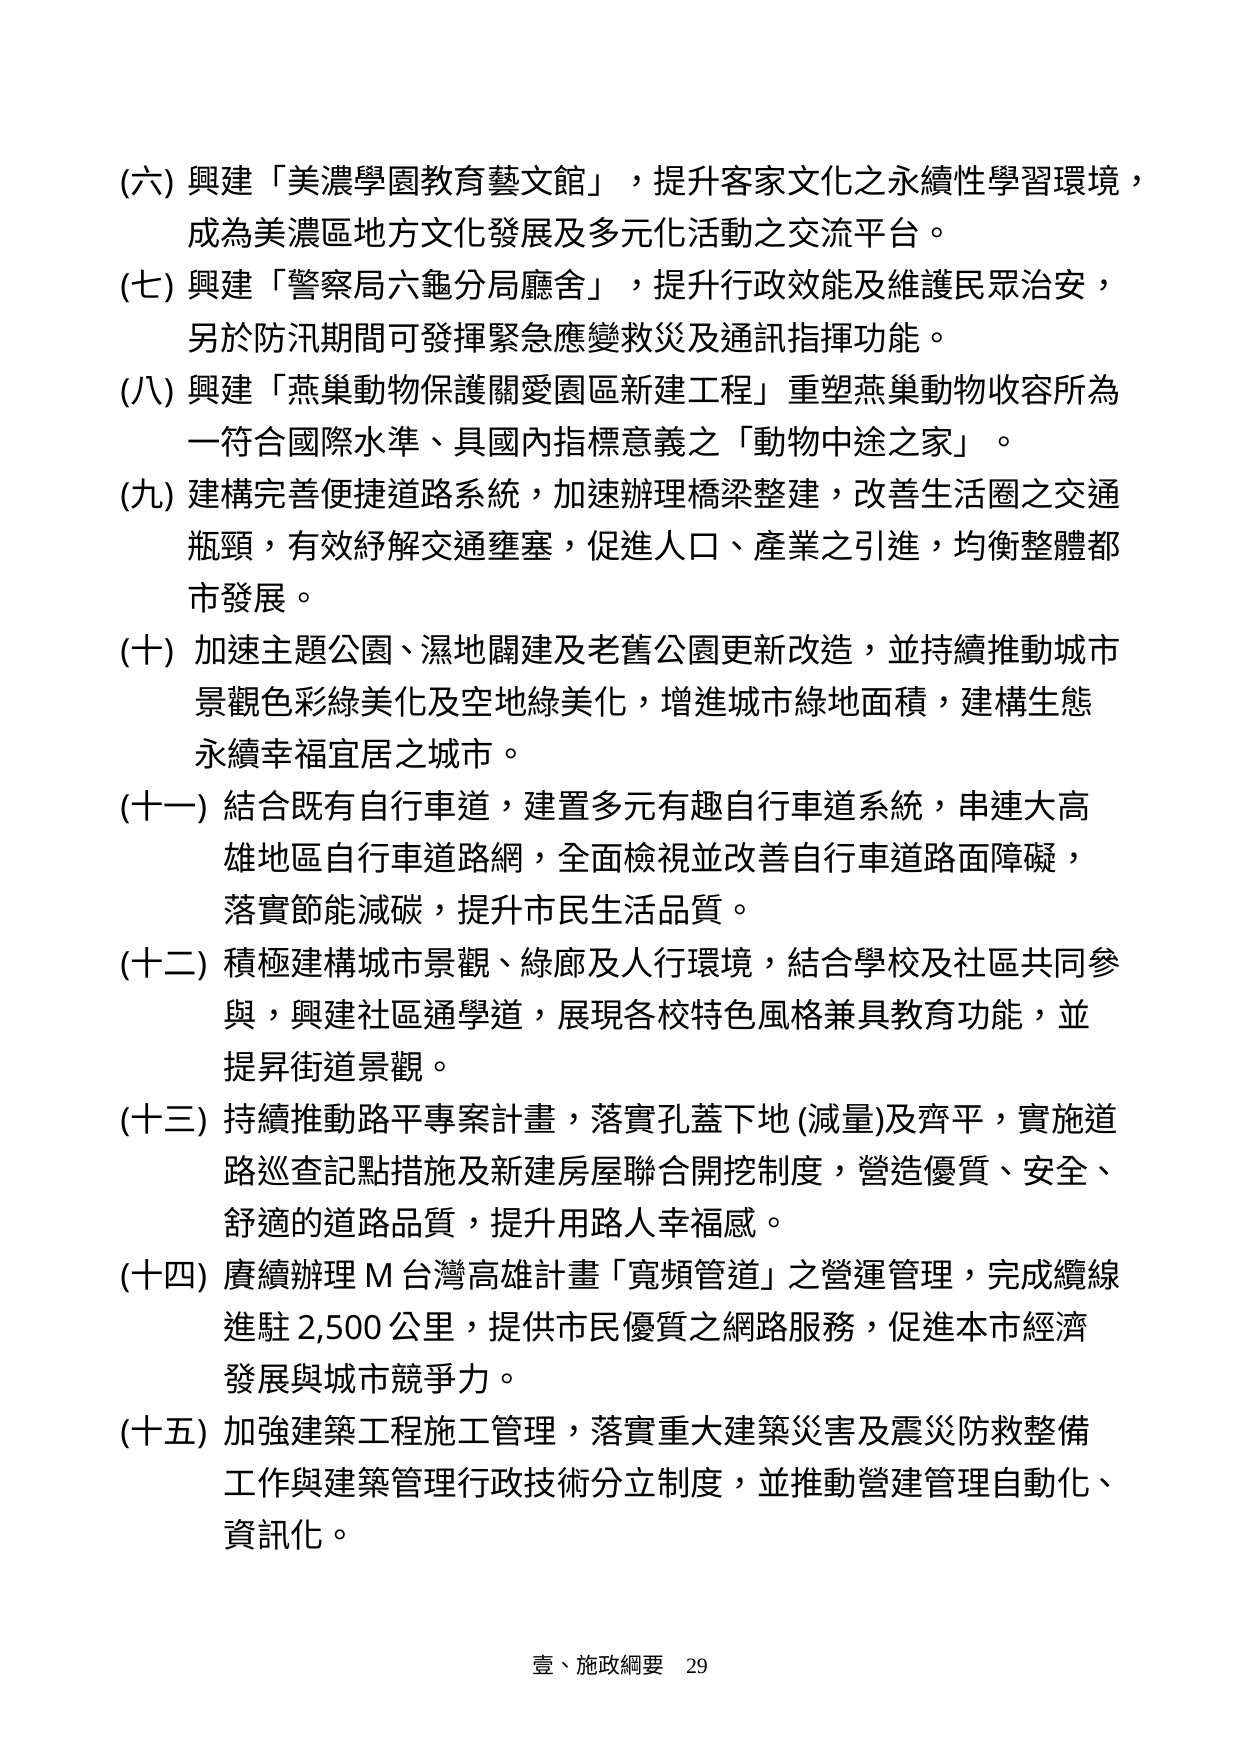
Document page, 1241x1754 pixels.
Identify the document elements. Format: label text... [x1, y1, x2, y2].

list 加速主題公園、濕地闢建及老舊公園更新改造，並持續推動城市景觀色彩綠美化及空地綠美化，增進城市綠地面積，建構生態永續幸福宜居之城市。 [120, 621, 1120, 777]
list 賡續辦理M台灣高雄計畫「寬頻管道」之營運管理，完成纜線進駐2,500公里，提供市民優質之網路服務，促進本市經濟發展與城市競爭力。 [120, 1246, 1120, 1402]
list 結合既有自行車道，建置多元有趣自行車道系統，串連大高雄地區自行車道路網，全面檢視並改善自行車道路面障礙，落實節能減碳，提升市民生活品質。 [120, 777, 1120, 933]
list 積極建構城市景觀、綠廊及人行環境，結合學校及社區共同參與，興建社區通學道，展現各校特色風格兼具教育功能，並提昇街道景觀。 [120, 933, 1120, 1089]
list 加強建築工程施工管理，落實重大建築災害及震災防救整備工作與建築管理行政技術分立制度，並推動營建管理自動化、資訊化。 [120, 1402, 1120, 1558]
list 持續推動路平專案計畫，落實孔蓋下地 (減量)及齊平，實施道路巡查記點措施及新建房屋聯合開挖制度，營造優質、安全、舒適的道路品質，提升用路人幸福感。 [120, 1089, 1120, 1246]
list 建構完善便捷道路系統，加速辦理橋梁整建，改善生活圈之交通瓶頸，有效紓解交通壅塞，促進人口、產業之引進，均衡整體都市發展。 [120, 464, 1120, 621]
list 興建「燕巢動物保護關愛園區新建工程」重塑燕巢動物收容所為一符合國際水準、具國內指標意義之「動物中途之家」。 [120, 360, 1120, 464]
list 興建「美濃學園教育藝文館」，提升客家文化之永續性學習環境，成為美濃區地方文化發展及多元化活動之交流平台。 [120, 152, 1120, 256]
list 興建「警察局六龜分局廳舍」，提升行政效能及維護民眾治安，另於防汛期間可發揮緊急應變救災及通訊指揮功能。 [120, 256, 1120, 360]
